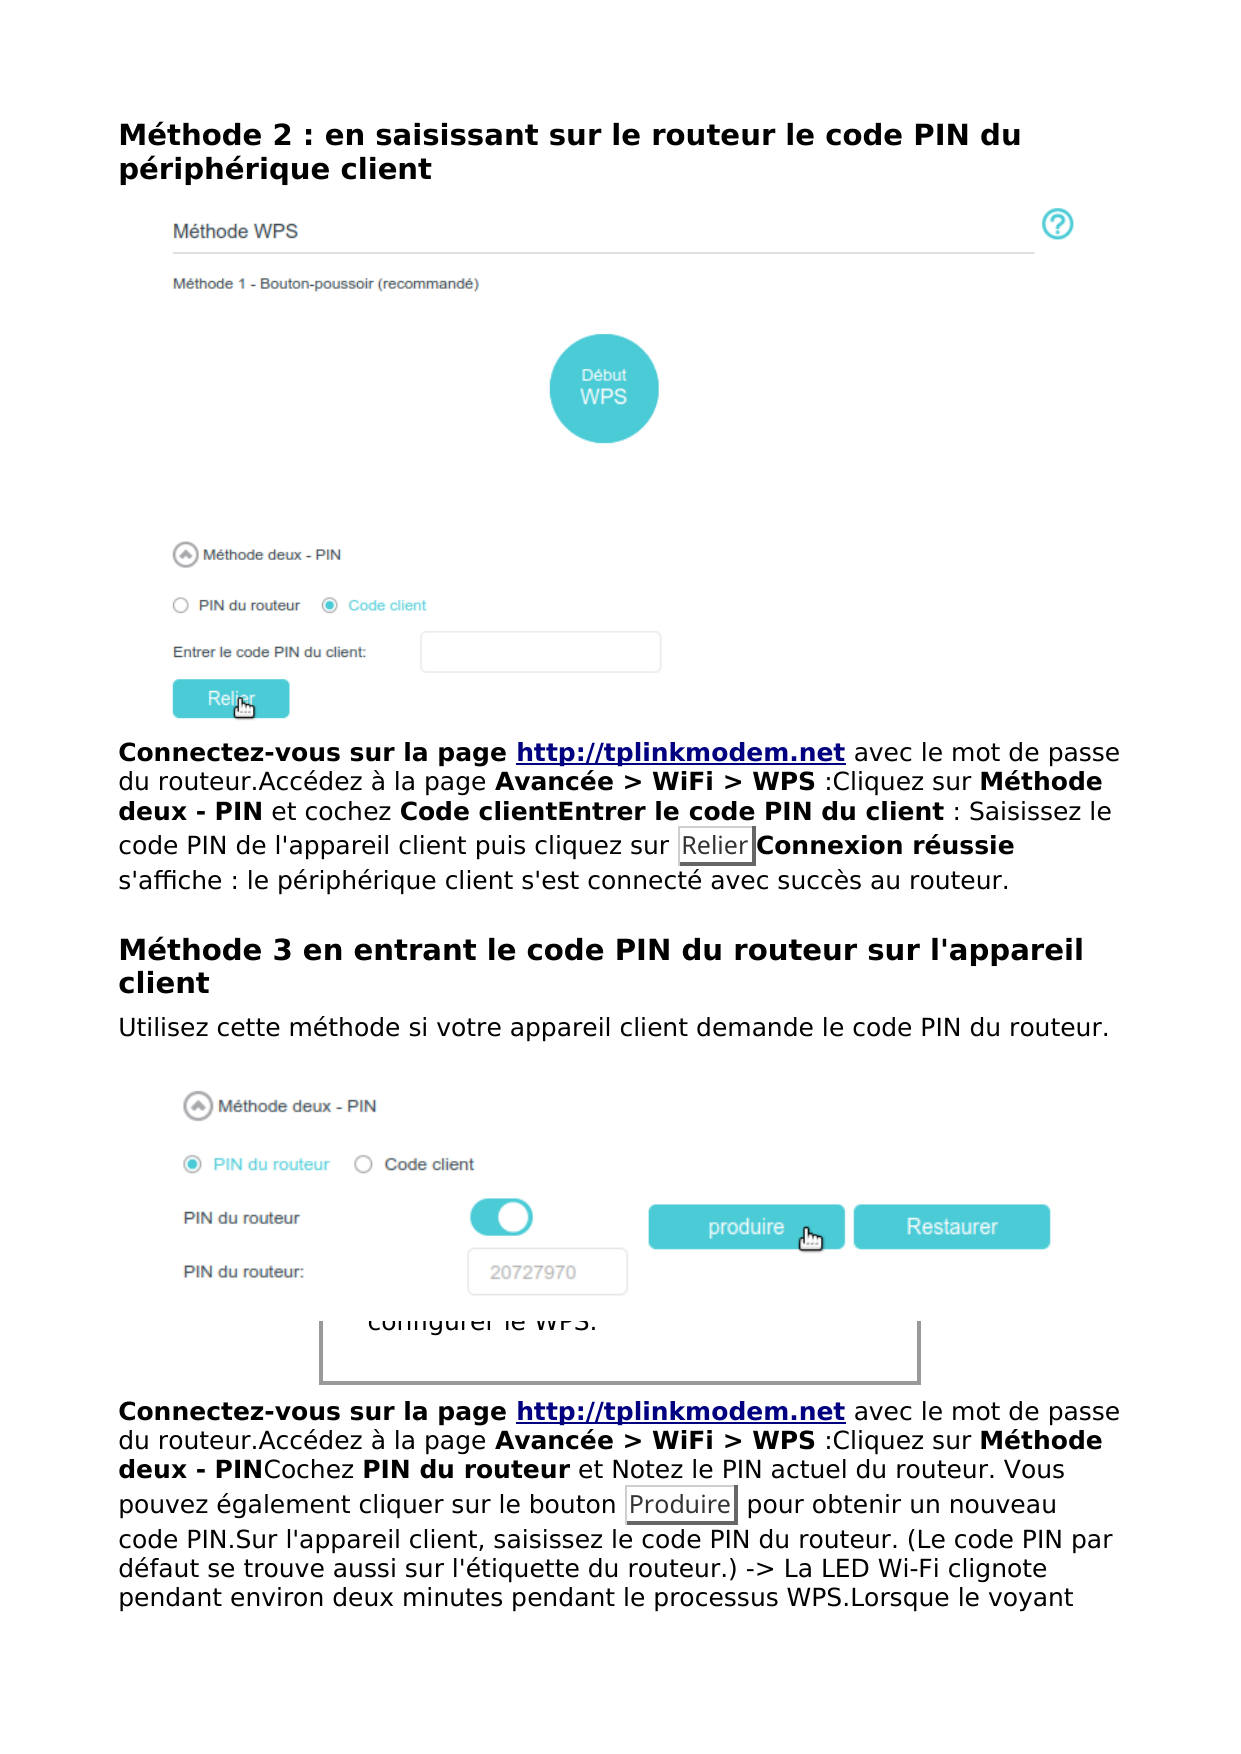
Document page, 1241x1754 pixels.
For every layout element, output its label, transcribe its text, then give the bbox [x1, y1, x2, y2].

table_header Le voyant Wi-Fi du routeur ne s'allumera pas plus de cinq minutes si l'appareil a été correctement ajouté au réseau.La fonction WPS ne peut pas être configurée si la fonction sans fil du routeur est désactivée. Vérifiez que la fonction sans fil est activée avant de configurer le WPS. [332, 1321, 908, 1372]
picture [151, 198, 1089, 739]
subtitle Méthode 2 : en saisissant sur le routeur le code PIN du périphérique client [118, 118, 1122, 186]
subtitle Méthode 3 en entrant le code PIN du routeur sur l'appareil client [118, 933, 1122, 1001]
text Connectez-vous sur la page http://tplinkmodem.net avec le mot de passe du routeur.Accédez à la page Avancée > WiFi > WPS :Cliquez sur Méthode deux - PINCochez PIN du routeur et Notez le PIN actuel du routeur. Vous pouvez également cliquer sur le bouton Produire pour obtenir un nouveau code PIN.Sur l'appareil client, saisissez le code PIN du routeur. (Le code PIN par défaut se trouve aussi sur l'étiquette du routeur.) -> La LED Wi-Fi clignote pendant environ deux minutes pendant le processus WPS.Lorsque le voyant Wi-Fi reste allumé, le périphérique client s'est connecté avec succès au routeur. [323, 1321, 917, 1381]
text Utilisez cette méthode si votre appareil client demande le code PIN du routeur. [118, 1013, 1122, 1042]
text Connectez-vous sur la page http://tplinkmodem.net avec le mot de passe du routeur.Accédez à la page Avancée > WiFi > WPS :Cliquez sur Méthode deux - PINCochez PIN du routeur et Notez le PIN actuel du routeur. Vous pouvez également cliquer sur le bouton Produire pour obtenir un nouveau code PIN.Sur l'appareil client, saisissez le code PIN du routeur. (Le code PIN par défaut se trouve aussi sur l'étiquette du routeur.) -> La LED Wi-Fi clignote pendant environ deux minutes pendant le processus WPS.Lorsque le voyant Wi-Fi reste allumé, le périphérique client s'est connecté avec succès au routeur. [118, 1055, 1122, 1612]
picture [151, 1055, 1089, 1321]
text Connectez-vous sur la page http://tplinkmodem.net avec le mot de passe du routeur.Accédez à la page Avancée > WiFi > WPS :Cliquez sur Méthode deux - PIN et cochez Code clientEntrer le code PIN du client : Saisissez le code PIN de l'appareil client puis cliquez sur RelierConnexion réussie s'affiche : le périphérique client s'est connecté avec succès au routeur. [118, 198, 1122, 895]
